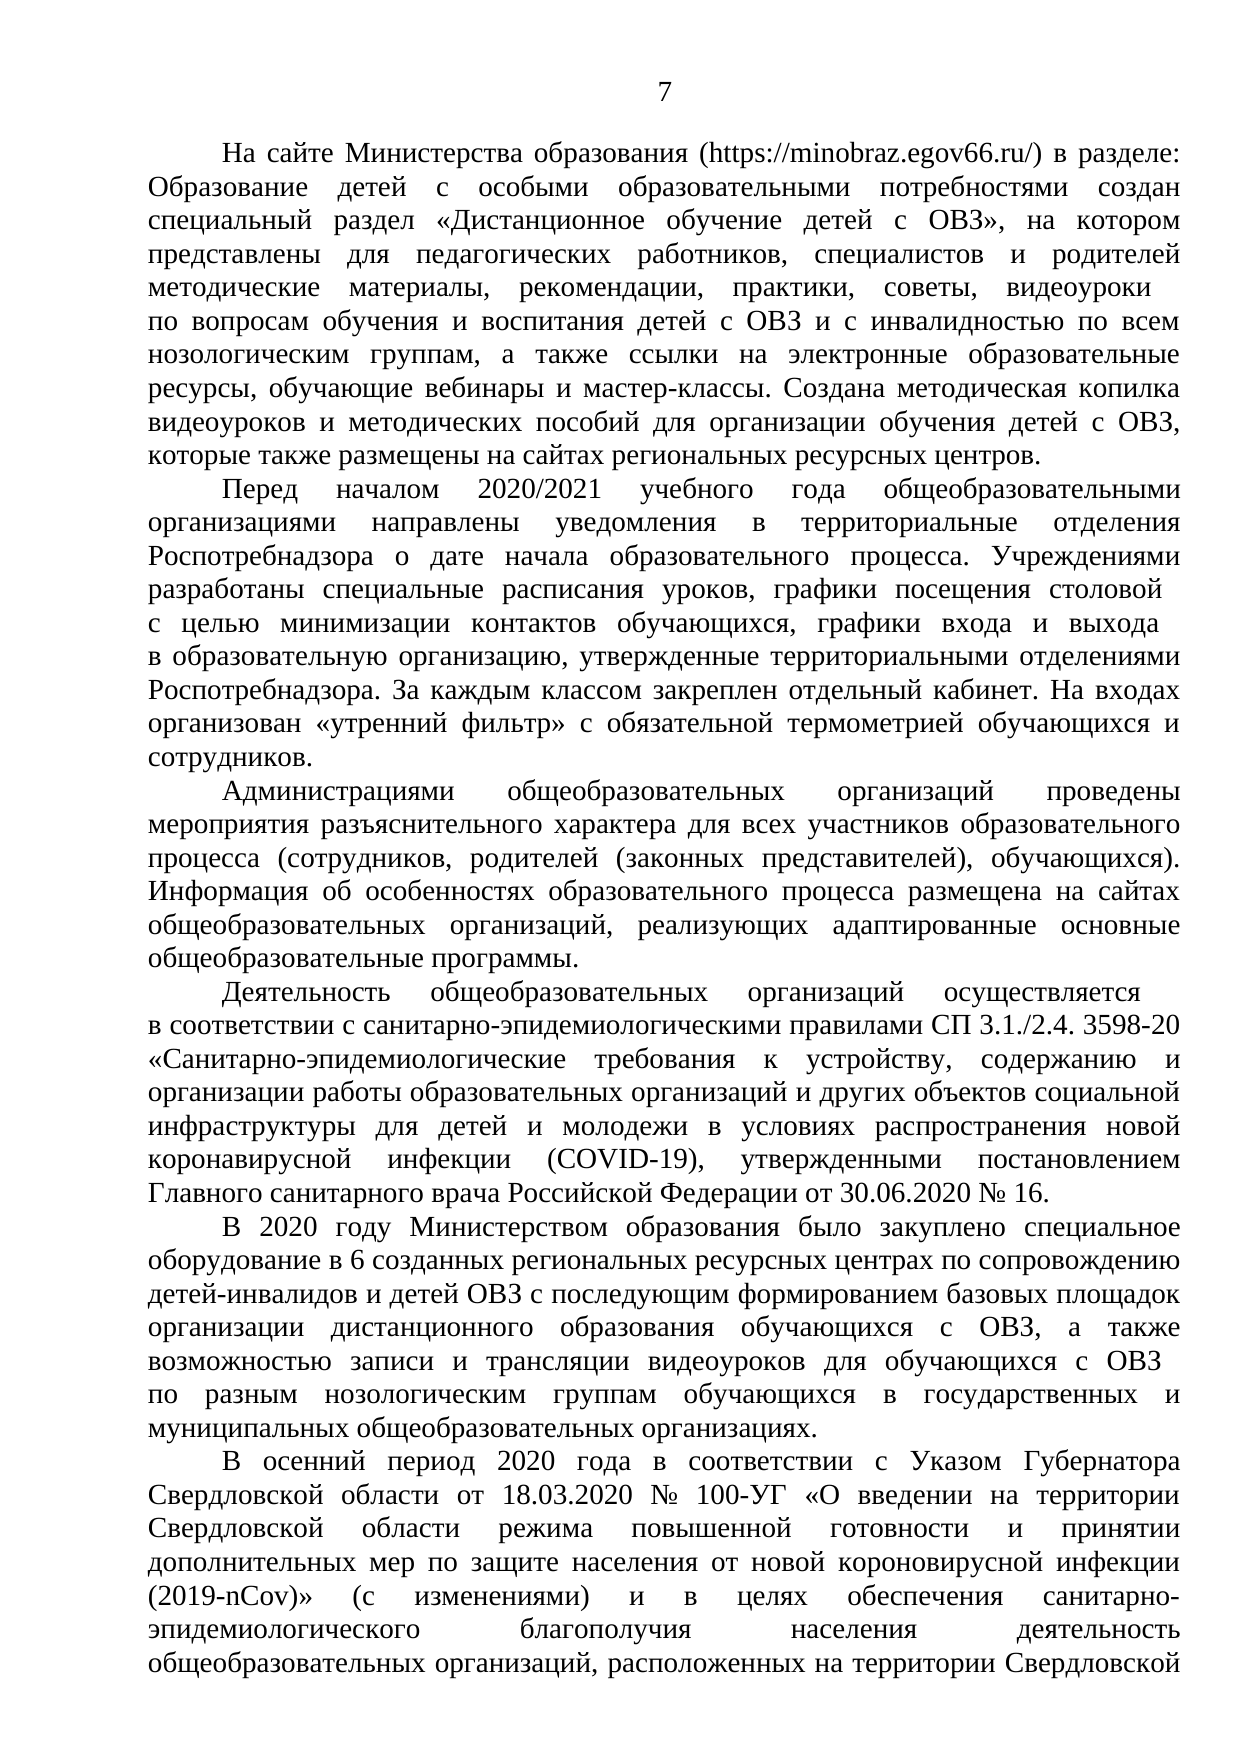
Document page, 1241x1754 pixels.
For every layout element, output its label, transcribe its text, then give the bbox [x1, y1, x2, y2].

text В осенний период 2020 года в соответствии с Указом Губернатора Свердловской области от 18.03.2020 № 100-УГ «О введении на территории Свердловской области режима повышенной готовности и принятии дополнительных мер по защите населения от новой короновирусной инфекции (2019-nCov)» (с изменениями) и в целях обеспечения санитарно-эпидемиологического благополучия населения деятельность общеобразовательных организаций, расположенных на территории Свердловской [148, 1443, 1181, 1678]
text Администрациями общеобразовательных организаций проведены мероприятия разъяснительного характера для всех участников образовательного процесса (сотрудников, родителей (законных представителей), обучающихся). Информация об особенностях образовательного процесса размещена на сайтах общеобразовательных организаций, реализующих адаптированные основные общеобразовательные программы. [148, 773, 1181, 974]
text Перед началом 2020/2021 учебного года общеобразовательными организациями направлены уведомления в территориальные отделения Роспотребнадзора о дате начала образовательного процесса. Учреждениями разработаны специальные расписания уроков, графики посещения столовой с целью минимизации контактов обучающихся, графики входа и выхода в образовательную организацию, утвержденные территориальными отделениями Роспотребнадзора. За каждым классом закреплен отдельный кабинет. На входах организован «утренний фильтр» с обязательной термометрией обучающихся и сотрудников. [148, 471, 1181, 773]
text Деятельность общеобразовательных организаций осуществляется в соответствии с санитарно-эпидемиологическими правилами СП 3.1./2.4. 3598-20 «Санитарно-эпидемиологические требования к устройству, содержанию и организации работы образовательных организаций и других объектов социальной инфраструктуры для детей и молодежи в условиях распространения новой коронавирусной инфекции (COVID-19), утвержденными постановлением Главного санитарного врача Российской Федерации от 30.06.2020 № 16. [148, 974, 1181, 1209]
text На сайте Министерства образования (https://minobraz.egov66.ru/) в разделе: Образование детей с особыми образовательными потребностями создан специальный раздел «Дистанционное обучение детей с ОВЗ», на котором представлены для педагогических работников, специалистов и родителей методические материалы, рекомендации, практики, советы, видеоуроки по вопросам обучения и воспитания детей с ОВЗ и с инвалидностью по всем нозологическим группам, а также ссылки на электронные образовательные ресурсы, обучающие вебинары и мастер-классы. Создана методическая копилка видеоуроков и методических пособий для организации обучения детей с ОВЗ, которые также размещены на сайтах региональных ресурсных центров. [148, 135, 1181, 471]
text В 2020 году Министерством образования было закуплено специальное оборудование в 6 созданных региональных ресурсных центрах по сопровождению детей-инвалидов и детей ОВЗ с последующим формированием базовых площадок организации дистанционного образования обучающихся с ОВЗ, а также возможностью записи и трансляции видеоуроков для обучающихся с ОВЗ по разным нозологическим группам обучающихся в государственных и муниципальных общеобразовательных организациях. [148, 1209, 1181, 1443]
